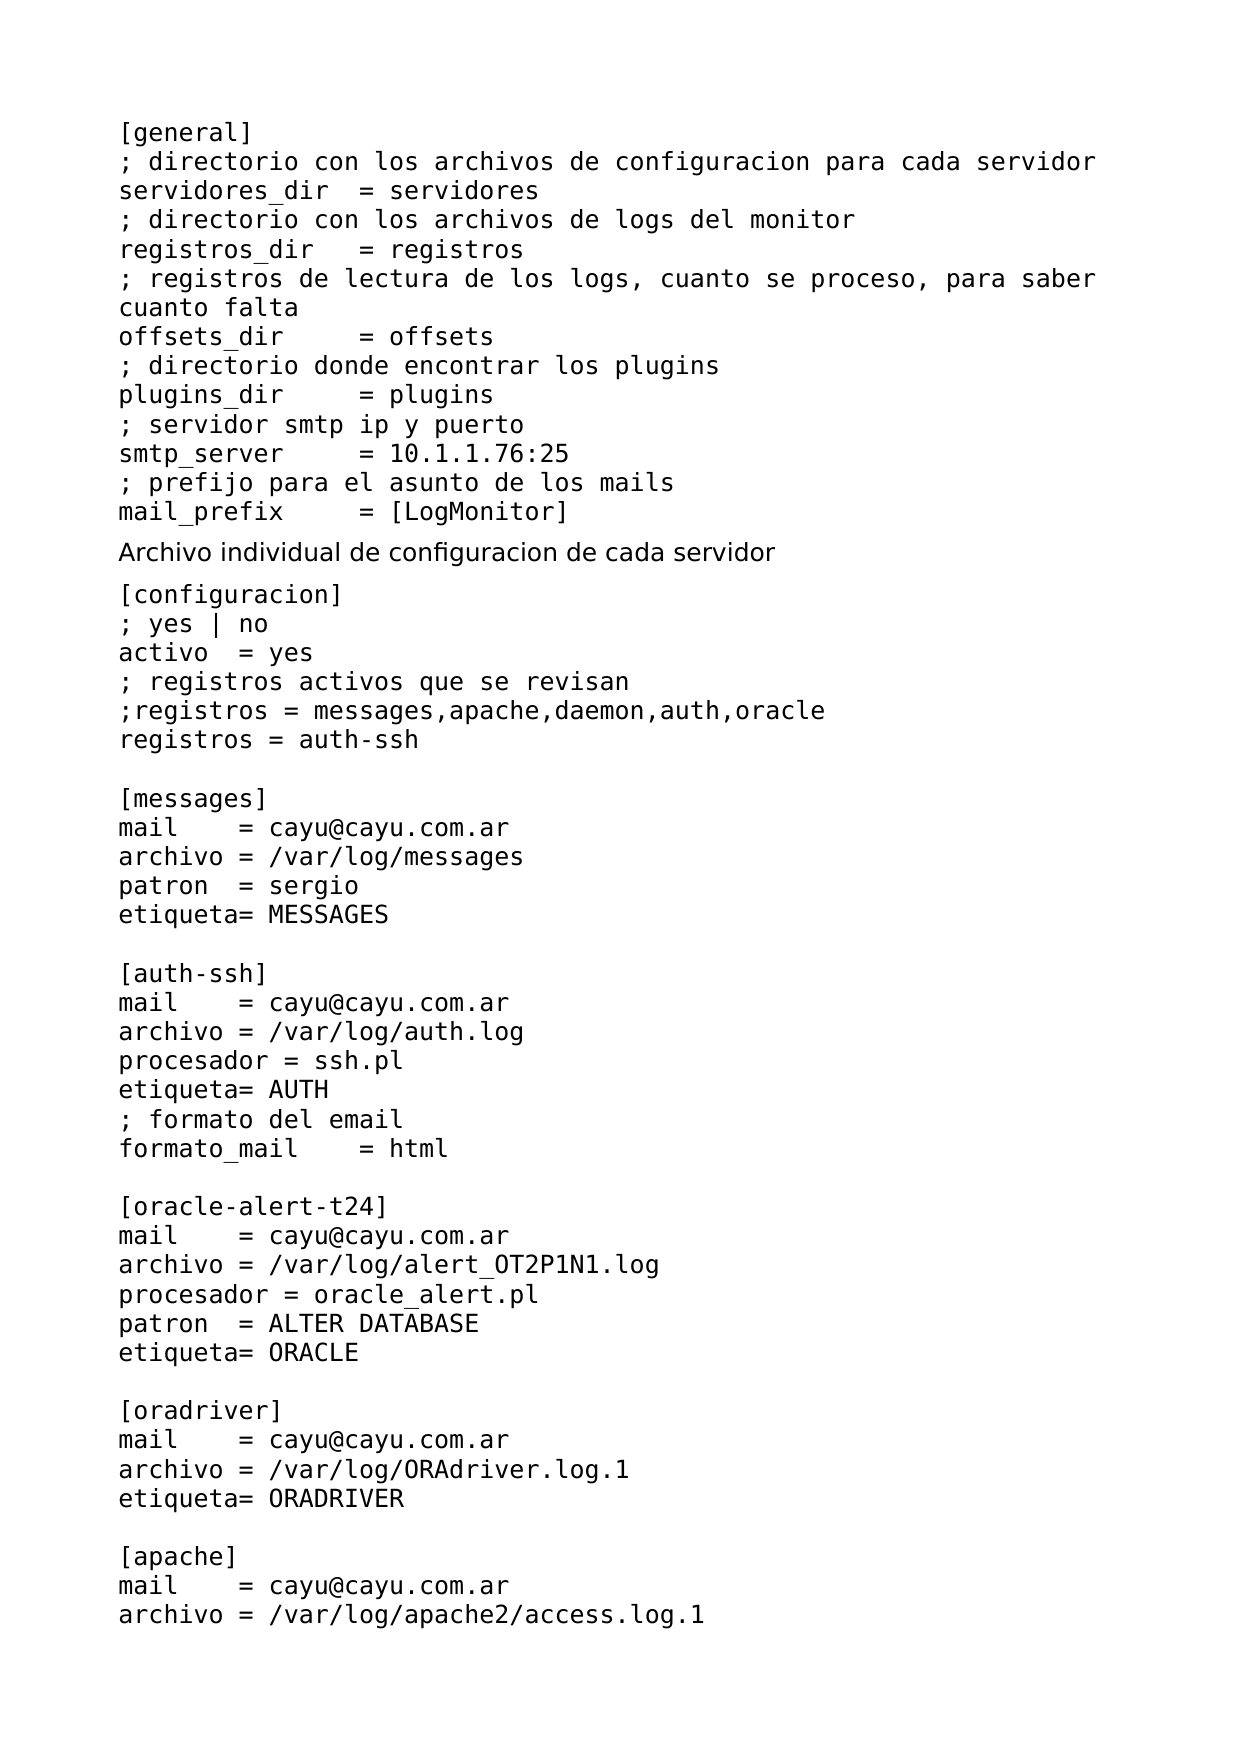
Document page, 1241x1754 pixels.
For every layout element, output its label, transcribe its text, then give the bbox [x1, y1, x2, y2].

text Archivo individual de configuracion de cada servidor [118, 538, 1122, 567]
text [general] ; directorio con los archivos de configuracion para cada servidor servidores_dir = servidores ; directorio con los archivos de logs del monitor registros_dir = registros ; registros de lectura de los logs, cuanto se proceso, para saber cuanto falta offsets_dir = offsets ; directorio donde encontrar los plugins plugins_dir = plugins ; servidor smtp ip y puerto smtp_server = 10.1.1.76:25 ; prefijo para el asunto de los mails mail_prefix = [LogMonitor] [118, 118, 1122, 526]
text [configuracion] ; yes | no activo = yes ; registros activos que se revisan ;registros = messages,apache,daemon,auth,oracle registros = auth-ssh [messages] mail = cayu@cayu.com.ar archivo = /var/log/messages patron = sergio etiqueta= MESSAGES [auth-ssh] mail = cayu@cayu.com.ar archivo = /var/log/auth.log procesador = ssh.pl etiqueta= AUTH ; formato del email formato_mail = html [oracle-alert-t24] mail = cayu@cayu.com.ar archivo = /var/log/alert_OT2P1N1.log procesador = oracle_alert.pl patron = ALTER DATABASE etiqueta= ORACLE [oradriver] mail = cayu@cayu.com.ar archivo = /var/log/ORAdriver.log.1 etiqueta= ORADRIVER [apache] mail = cayu@cayu.com.ar archivo = /var/log/apache2/access.log.1 [118, 580, 1122, 1630]
